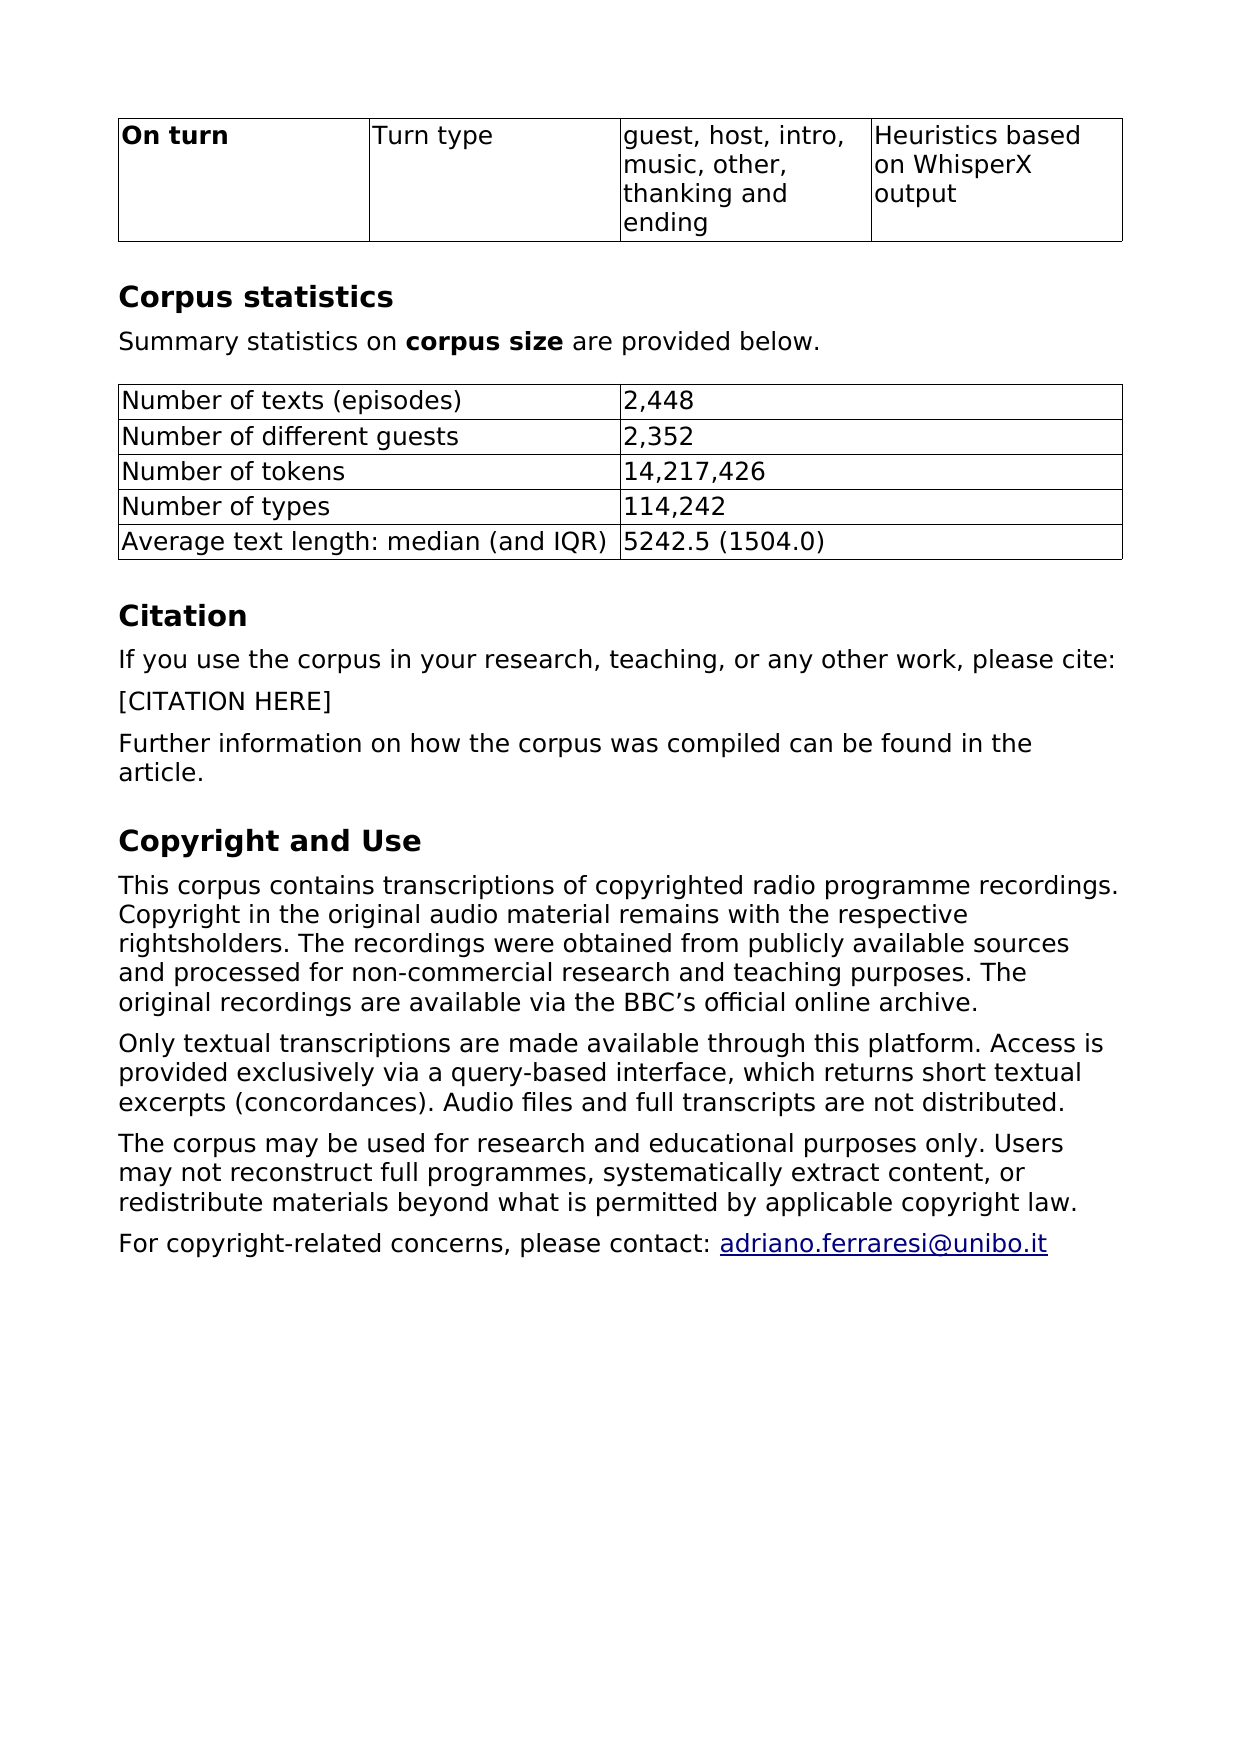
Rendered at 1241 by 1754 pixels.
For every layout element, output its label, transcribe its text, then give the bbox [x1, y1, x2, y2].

table_cell Heuristics based on WhisperX output [872, 119, 1122, 241]
text Further information on how the corpus was compiled can be found in the article. [118, 729, 1122, 787]
table_cell Average text length: median (and IQR) [119, 525, 620, 559]
text The corpus may be used for research and educational purposes only. Users may not reconstruct full programmes, systematically extract content, or redistribute materials beyond what is permitted by applicable copyright law. [118, 1129, 1122, 1217]
text Only textual transcriptions are made available through this platform. Access is provided exclusively via a query-based interface, which returns short textual excerpts (concordances). Audio files and full transcripts are not distributed. [118, 1029, 1122, 1117]
text Summary statistics on corpus size are provided below. [118, 327, 1122, 356]
table_cell On turn [119, 119, 369, 241]
table_cell guest, host, intro, music, other, thanking and ending [621, 119, 871, 241]
text For copyright-related concerns, please contact: adriano.ferraresi@unibo.it [118, 1229, 1122, 1258]
table_cell Turn type [370, 119, 620, 241]
table_header Number of texts (episodes) [119, 385, 620, 419]
text This corpus contains transcriptions of copyrighted radio programme recordings. Copyright in the original audio material remains with the respective rightsholders. The recordings were obtained from publicly available sources and processed for non-commercial research and teaching purposes. The original recordings are available via the BBC’s official online archive. [118, 871, 1122, 1017]
text If you use the corpus in your research, teaching, or any other work, please cite: [118, 645, 1122, 674]
table_cell 114,242 [621, 490, 1122, 524]
subtitle Corpus statistics [118, 281, 1122, 314]
table_cell Number of tokens [119, 455, 620, 489]
table_header 2,448 [621, 385, 1122, 419]
text [CITATION HERE] [118, 687, 1122, 716]
table_cell Number of types [119, 490, 620, 524]
table_cell 5242.5 (1504.0) [621, 525, 1122, 559]
subtitle Copyright and Use [118, 824, 1122, 858]
table_cell 2,352 [621, 420, 1122, 454]
subtitle Citation [118, 599, 1122, 633]
table_cell 14,217,426 [621, 455, 1122, 489]
table_cell Number of different guests [119, 420, 620, 454]
